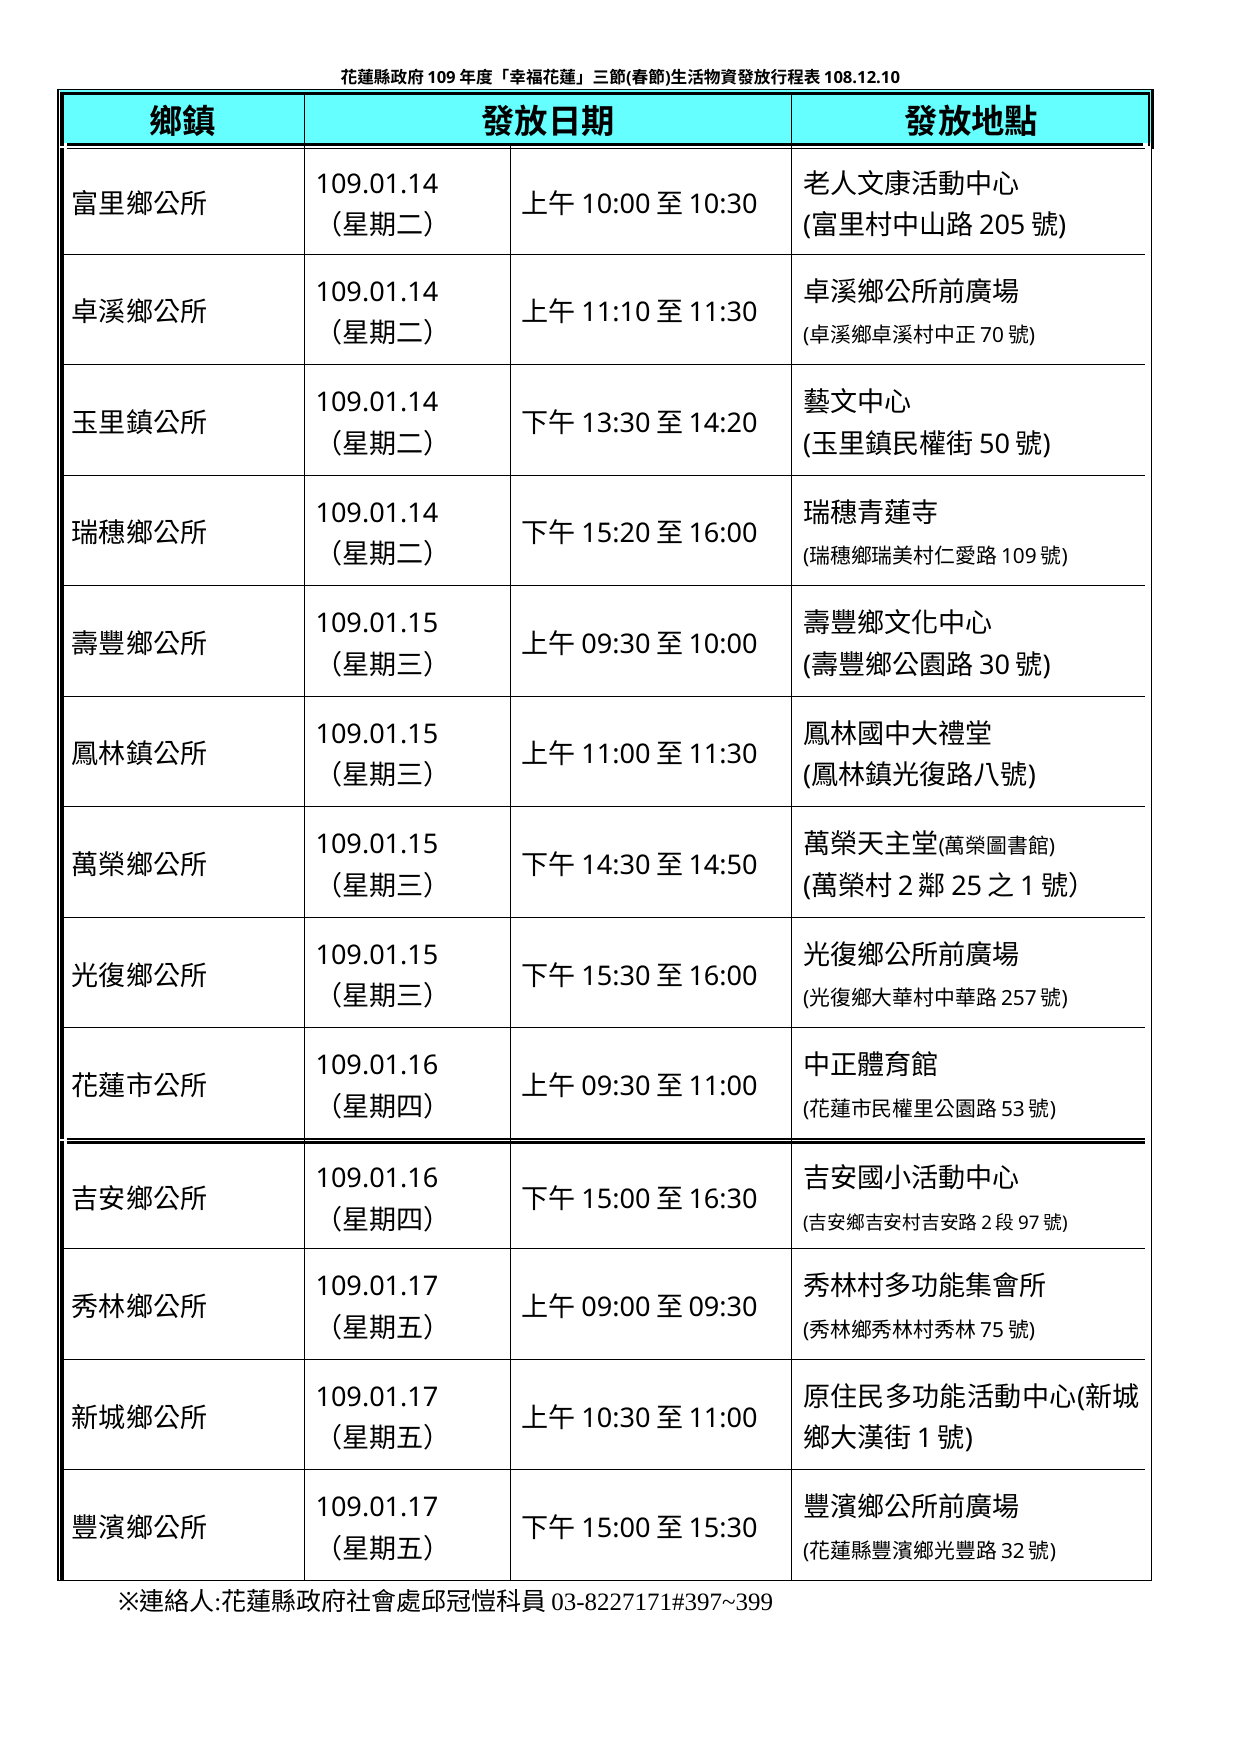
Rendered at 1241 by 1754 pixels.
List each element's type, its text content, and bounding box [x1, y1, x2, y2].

table_cell 下午15:00至16:30 [511, 1144, 791, 1248]
table_cell 上午09:00至09:30 [511, 1249, 791, 1359]
table_cell 109.01.16 （星期四） [305, 1144, 510, 1248]
table_cell 下午15:30至16:00 [511, 918, 791, 1027]
table_cell 卓溪鄉公所 [64, 255, 304, 364]
table_cell 109.01.17 （星期五） [305, 1470, 510, 1580]
table_cell 109.01.15 （星期三） [305, 586, 510, 696]
table_cell 瑞穗青蓮寺 (瑞穗鄉瑞美村仁愛路109號) [792, 475, 1151, 585]
table_cell 豐濱鄉公所 [64, 1470, 304, 1580]
table_cell 瑞穗鄉公所 [64, 476, 304, 585]
table_cell 109.01.16 （星期四） [305, 1028, 510, 1138]
table_cell 壽豐鄉公所 [64, 586, 304, 696]
table_cell 卓溪鄉公所前廣場 (卓溪鄉卓溪村中正70號) [792, 254, 1151, 364]
table_cell 109.01.14 （星期二） [305, 149, 510, 254]
table_cell 下午13:30至14:20 [511, 365, 791, 475]
table_cell 109.01.14 （星期二） [305, 255, 510, 364]
table_cell 中正體育館 (花蓮市民權里公園路53號) [792, 1027, 1151, 1138]
table_cell 玉里鎮公所 [64, 365, 304, 475]
table_cell 109.01.15 （星期三） [305, 807, 510, 917]
text ※連絡人:花蓮縣政府社會處邱冠愷科員03-8227171#397~399 [118, 1581, 1122, 1618]
table_cell 下午14:30至14:50 [511, 807, 791, 917]
table_cell 上午09:30至10:00 [511, 586, 791, 696]
text 花蓮縣政府109年度「幸福花蓮」三節(春節)生活物資發放行程表108.12.10 [118, 64, 1122, 89]
table_header 發放地點 [792, 95, 1148, 143]
table_cell 萬榮天主堂(萬榮圖書館) (萬榮村2鄰25之1號） [792, 806, 1151, 917]
table_cell 上午11:00至11:30 [511, 697, 791, 806]
table_cell 吉安國小活動中心 (吉安鄉吉安村吉安路2段97號) [792, 1138, 1151, 1248]
table_header 發放日期 [305, 95, 791, 143]
table_cell 上午09:30至11:00 [511, 1028, 791, 1138]
table_cell 光復鄉公所 [64, 918, 304, 1027]
table_cell 上午10:30至11:00 [511, 1360, 791, 1469]
table_cell 新城鄉公所 [64, 1360, 304, 1469]
table_cell 藝文中心 (玉里鎮民權街50號) [792, 364, 1151, 475]
table_cell 109.01.14 （星期二） [305, 365, 510, 475]
table_cell 下午15:00至15:30 [511, 1470, 791, 1580]
table_cell 秀林鄉公所 [64, 1249, 304, 1359]
table_cell 秀林村多功能集會所 (秀林鄉秀林村秀林75號) [792, 1248, 1151, 1359]
table_cell 鳳林國中大禮堂 (鳳林鎮光復路八號) [792, 696, 1151, 806]
table_cell 鳳林鎮公所 [64, 697, 304, 806]
table_cell 豐濱鄉公所前廣場 (花蓮縣豐濱鄉光豐路32號) [792, 1469, 1151, 1580]
table_cell 上午11:10至11:30 [511, 255, 791, 364]
table_cell 下午15:20至16:00 [511, 476, 791, 585]
table_cell 光復鄉公所前廣場 (光復鄉大華村中華路257號) [792, 917, 1151, 1027]
table_cell 吉安鄉公所 [60, 1138, 304, 1248]
table_cell 109.01.14 （星期二） [305, 476, 510, 585]
table_cell 109.01.15 （星期三） [305, 697, 510, 806]
table_cell 富里鄉公所 [60, 143, 304, 254]
table_cell 109.01.17 （星期五） [305, 1360, 510, 1469]
table_header 鄉鎮 [64, 95, 304, 143]
table_cell 老人文康活動中心 (富里村中山路205號) [792, 143, 1151, 254]
table_cell 109.01.15 （星期三） [305, 918, 510, 1027]
table_cell 花蓮市公所 [64, 1028, 304, 1138]
table_cell 壽豐鄉文化中心 (壽豐鄉公園路30號) [792, 585, 1151, 696]
table_cell 109.01.17 （星期五） [305, 1249, 510, 1359]
table_cell 原住民多功能活動中心(新城鄉大漢街1號) [792, 1359, 1151, 1469]
table_cell 萬榮鄉公所 [64, 807, 304, 917]
table_cell 上午10:00至10:30 [511, 149, 791, 254]
